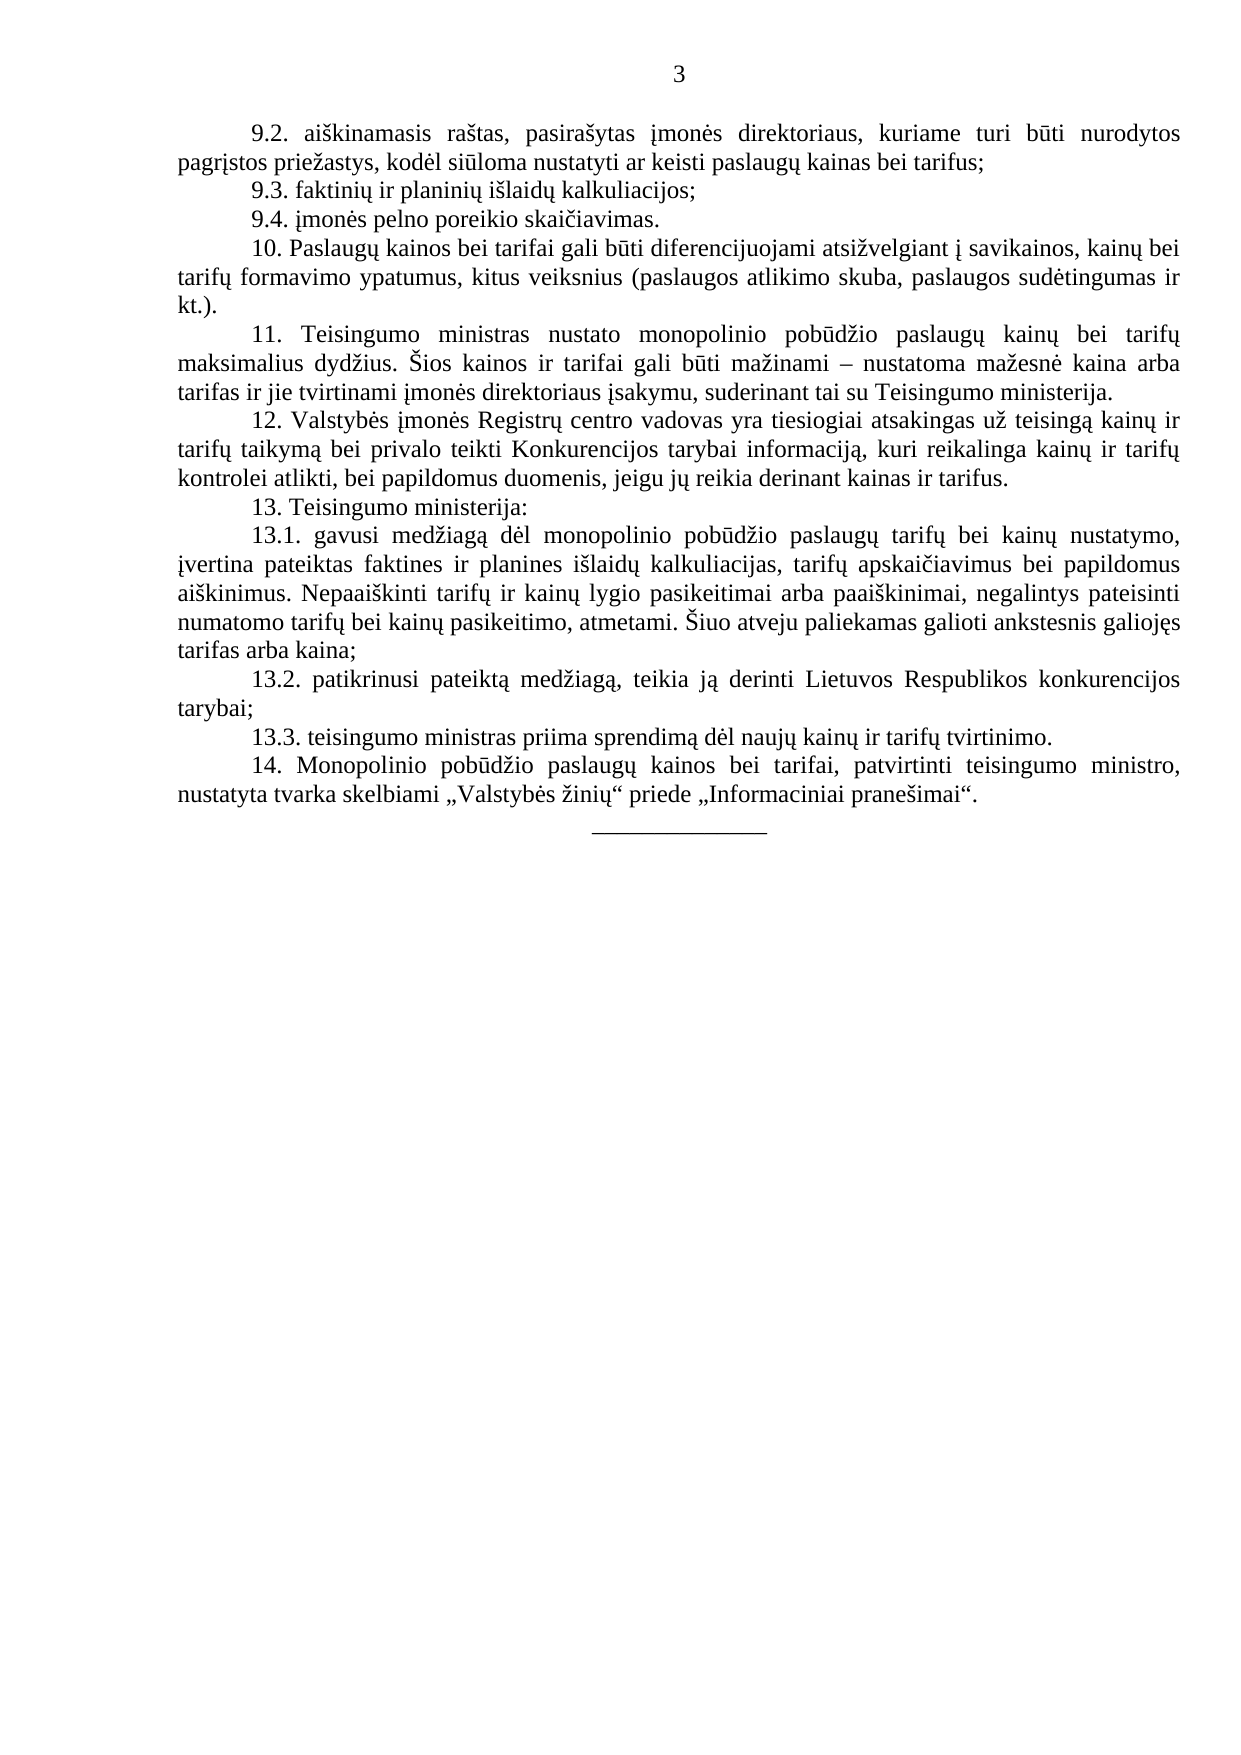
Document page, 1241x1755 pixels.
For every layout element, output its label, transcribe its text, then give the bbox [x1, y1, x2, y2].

text 11. Teisingumo ministras nustato monopolinio pobūdžio paslaugų kainų bei tarifų maksimalius dydžius. Šios kainos ir tarifai gali būti mažinami – nustatoma mažesnė kaina arba tarifas ir jie tvirtinami įmonės direktoriaus įsakymu, suderinant tai su Teisingumo ministerija. [177, 319, 1181, 406]
text 10. Paslaugų kainos bei tarifai gali būti diferencijuojami atsižvelgiant į savikainos, kainų bei tarifų formavimo ypatumus, kitus veiksnius (paslaugos atlikimo skuba, paslaugos sudėtingumas ir kt.). [177, 233, 1181, 319]
text 13. Teisingumo ministerija: [177, 492, 1181, 521]
text 13.3. teisingumo ministras priima sprendimą dėl naujų kainų ir tarifų tvirtinimo. [177, 722, 1181, 751]
text 12. Valstybės įmonės Registrų centro vadovas yra tiesiogiai atsakingas už teisingą kainų ir tarifų taikymą bei privalo teikti Konkurencijos tarybai informaciją, kuri reikalinga kainų ir tarifų kontrolei atlikti, bei papildomus duomenis, jeigu jų reikia derinant kainas ir tarifus. [177, 406, 1181, 492]
text 9.4. įmonės pelno poreikio skaičiavimas. [177, 204, 1181, 233]
text 14. Monopolinio pobūdžio paslaugų kainos bei tarifai, patvirtinti teisingumo ministro, nustatyta tvarka skelbiami „Valstybės žinių“ priede „Informaciniai pranešimai“. [177, 751, 1181, 808]
text 13.1. gavusi medžiagą dėl monopolinio pobūdžio paslaugų tarifų bei kainų nustatymo, įvertina pateiktas faktines ir planines išlaidų kalkuliacijas, tarifų apskaičiavimus bei papildomus aiškinimus. Nepaaiškinti tarifų ir kainų lygio pasikeitimai arba paaiškinimai, negalintys pateisinti numatomo tarifų bei kainų pasikeitimo, atmetami. Šiuo atveju paliekamas galioti ankstesnis galiojęs tarifas arba kaina; [177, 521, 1181, 664]
text 9.2. aiškinamasis raštas, pasirašytas įmonės direktoriaus, kuriame turi būti nurodytos pagrįstos priežastys, kodėl siūloma nustatyti ar keisti paslaugų kainas bei tarifus; [177, 118, 1181, 176]
text ______________ [177, 808, 1181, 837]
text 13.2. patikrinusi pateiktą medžiagą, teikia ją derinti Lietuvos Respublikos konkurencijos tarybai; [177, 664, 1181, 722]
text 9.3. faktinių ir planinių išlaidų kalkuliacijos; [177, 176, 1181, 204]
